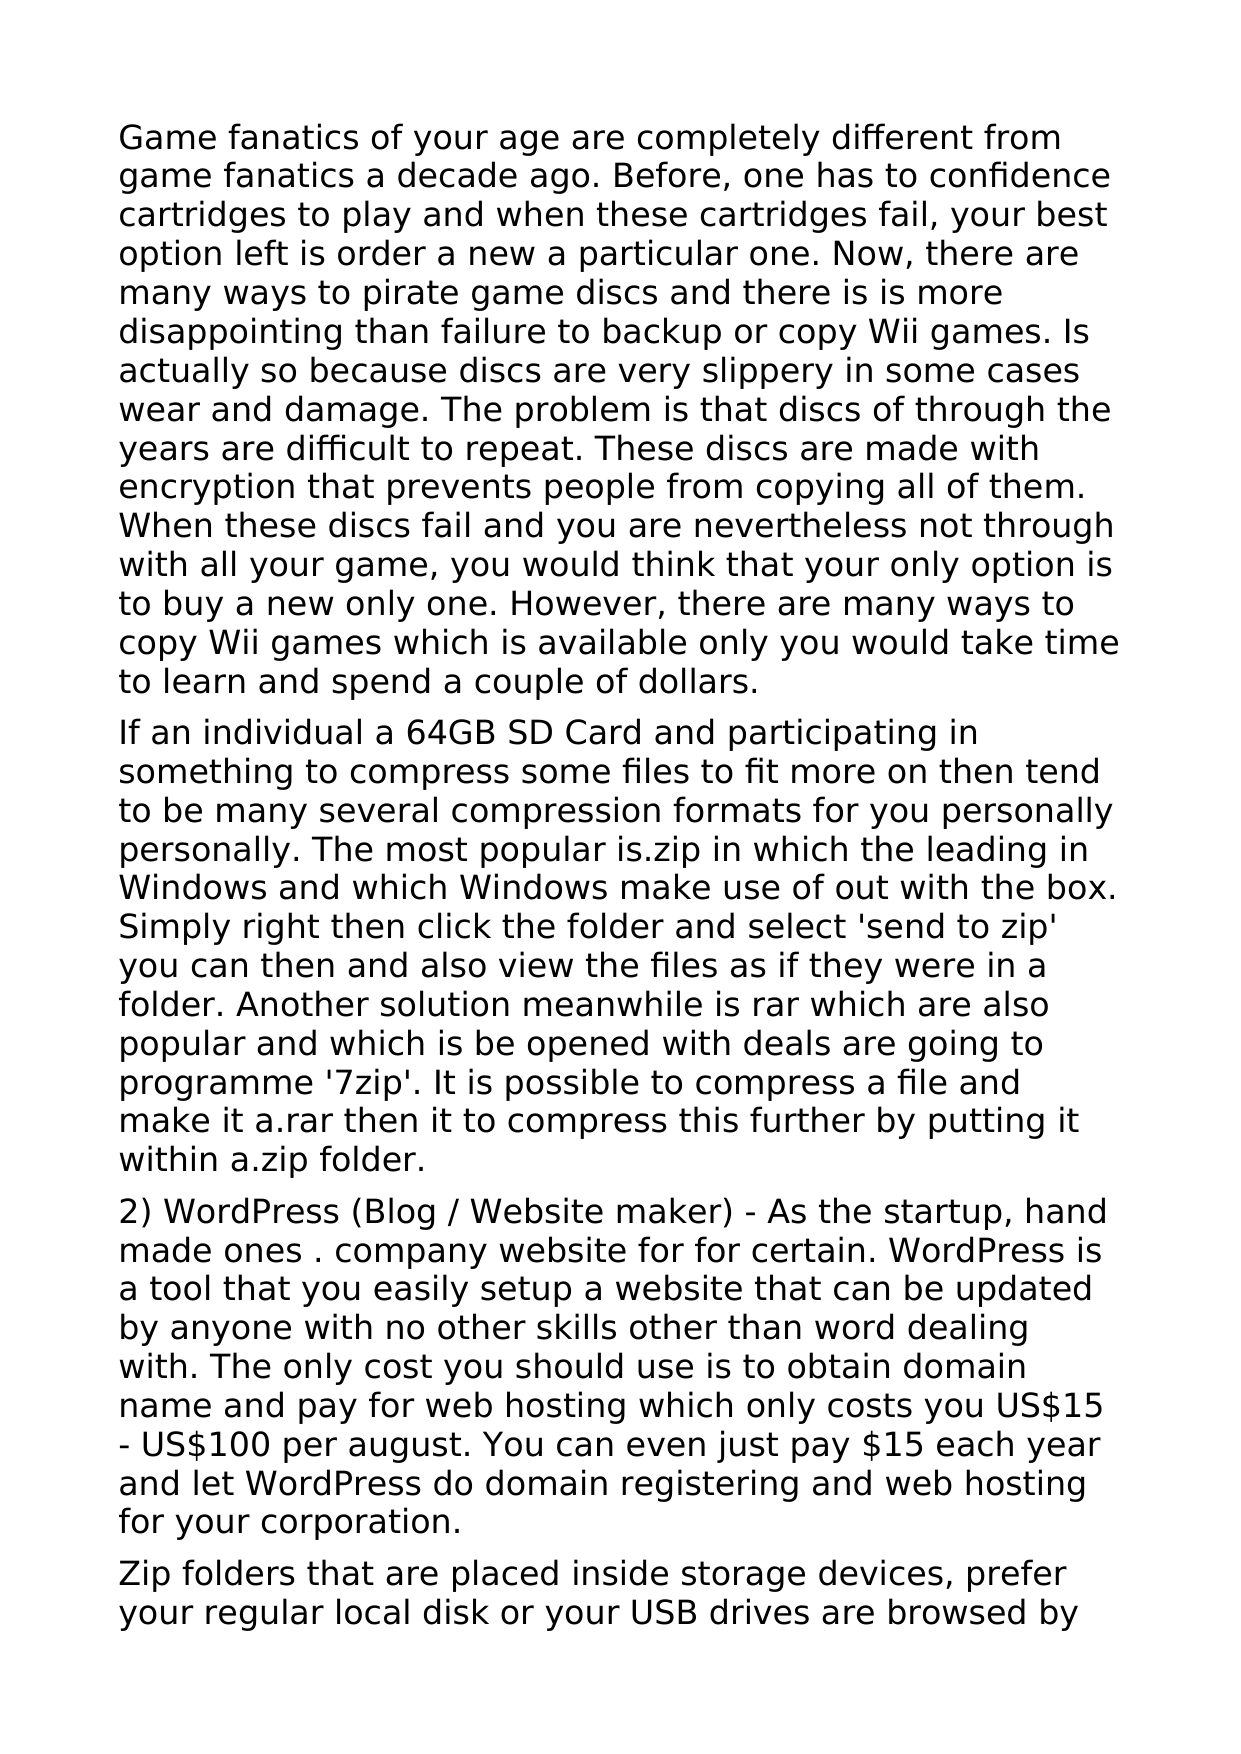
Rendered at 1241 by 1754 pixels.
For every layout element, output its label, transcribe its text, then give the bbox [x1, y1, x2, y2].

text Game fanatics of your age are completely different from game fanatics a decade ago. Before, one has to confidence cartridges to play and when these cartridges fail, your best option left is order a new a particular one. Now, there are many ways to pirate game discs and there is is more disappointing than failure to backup or copy Wii games. Is actually so because discs are very slippery in some cases wear and damage. The problem is that discs of through the years are difficult to repeat. These discs are made with encryption that prevents people from copying all of them. When these discs fail and you are nevertheless not through with all your game, you would think that your only option is to buy a new only one. However, there are many ways to copy Wii games which is available only you would take time to learn and spend a couple of dollars. [118, 118, 1122, 701]
text If an individual a 64GB SD Card and participating in something to compress some files to fit more on then tend to be many several compression formats for you personally personally. The most popular is.zip in which the leading in Windows and which Windows make use of out with the box. Simply right then click the folder and select 'send to zip' you can then and also view the files as if they were in a folder. Another solution meanwhile is rar which are also popular and which is be opened with deals are going to programme '7zip'. It is possible to compress a file and make it a.rar then it to compress this further by putting it within a.zip folder. [118, 713, 1122, 1180]
text Zip folders that are placed inside storage devices, prefer your regular local disk or your USB drives are browsed by [118, 1554, 1122, 1632]
text 2) WordPress (Blog / Website maker) - As the startup, hand made ones . company website for for certain. WordPress is a tool that you easily setup a website that can be updated by anyone with no other skills other than word dealing with. The only cost you should use is to obtain domain name and pay for web hosting which only costs you US$15 - US$100 per august. You can even just pay $15 each year and let WordPress do domain registering and web hosting for your corporation. [118, 1192, 1122, 1542]
